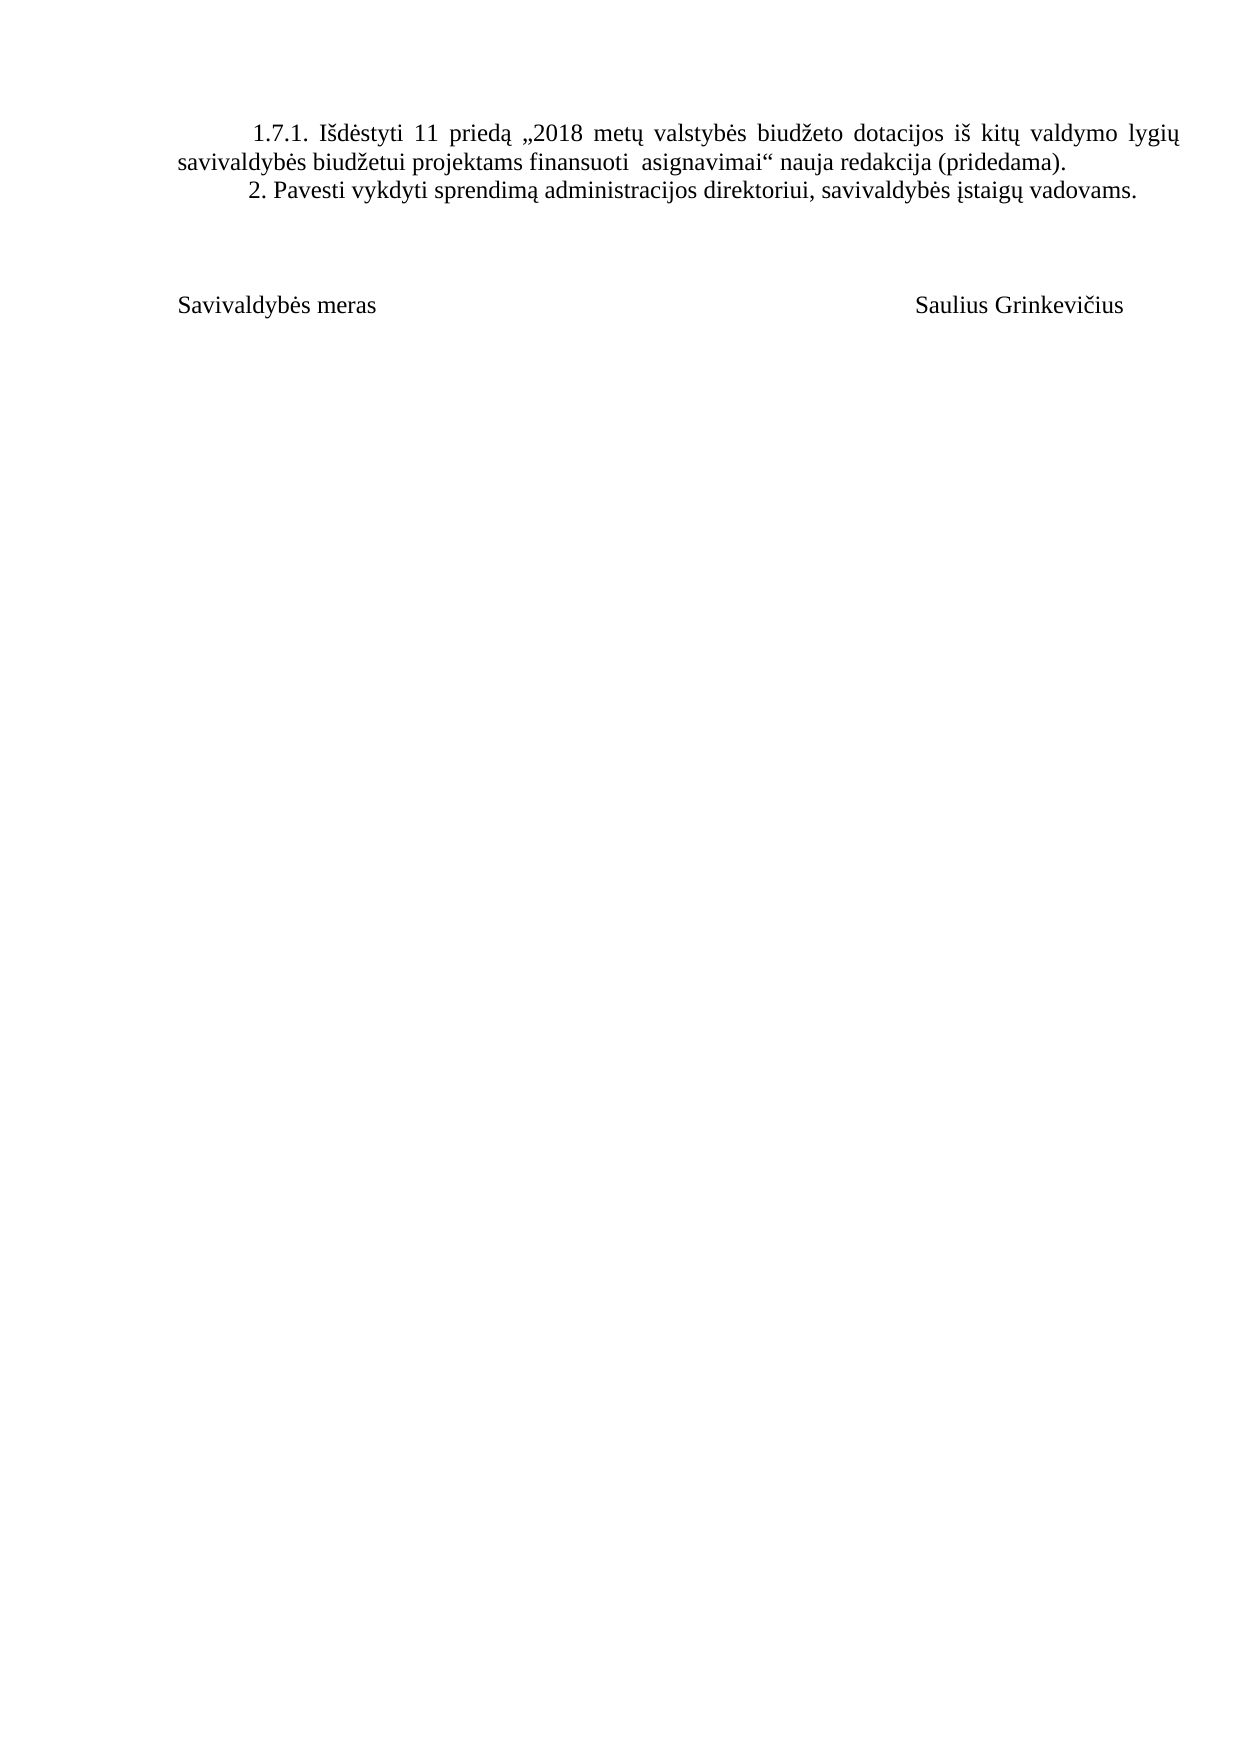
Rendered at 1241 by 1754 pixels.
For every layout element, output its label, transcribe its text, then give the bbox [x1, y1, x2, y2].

text 1.7.1. Išdėstyti 11 priedą „2018 metų valstybės biudžeto dotacijos iš kitų valdymo lygių savivaldybės biudžetui projektams finansuoti asignavimai“ nauja redakcija (pridedama). [177, 118, 1181, 176]
text 2. Pavesti vykdyti sprendimą administracijos direktoriui, savivaldybės įstaigų vadovams. [177, 176, 1181, 204]
text Savivaldybės meras Saulius Grinkevičius [177, 291, 1181, 319]
